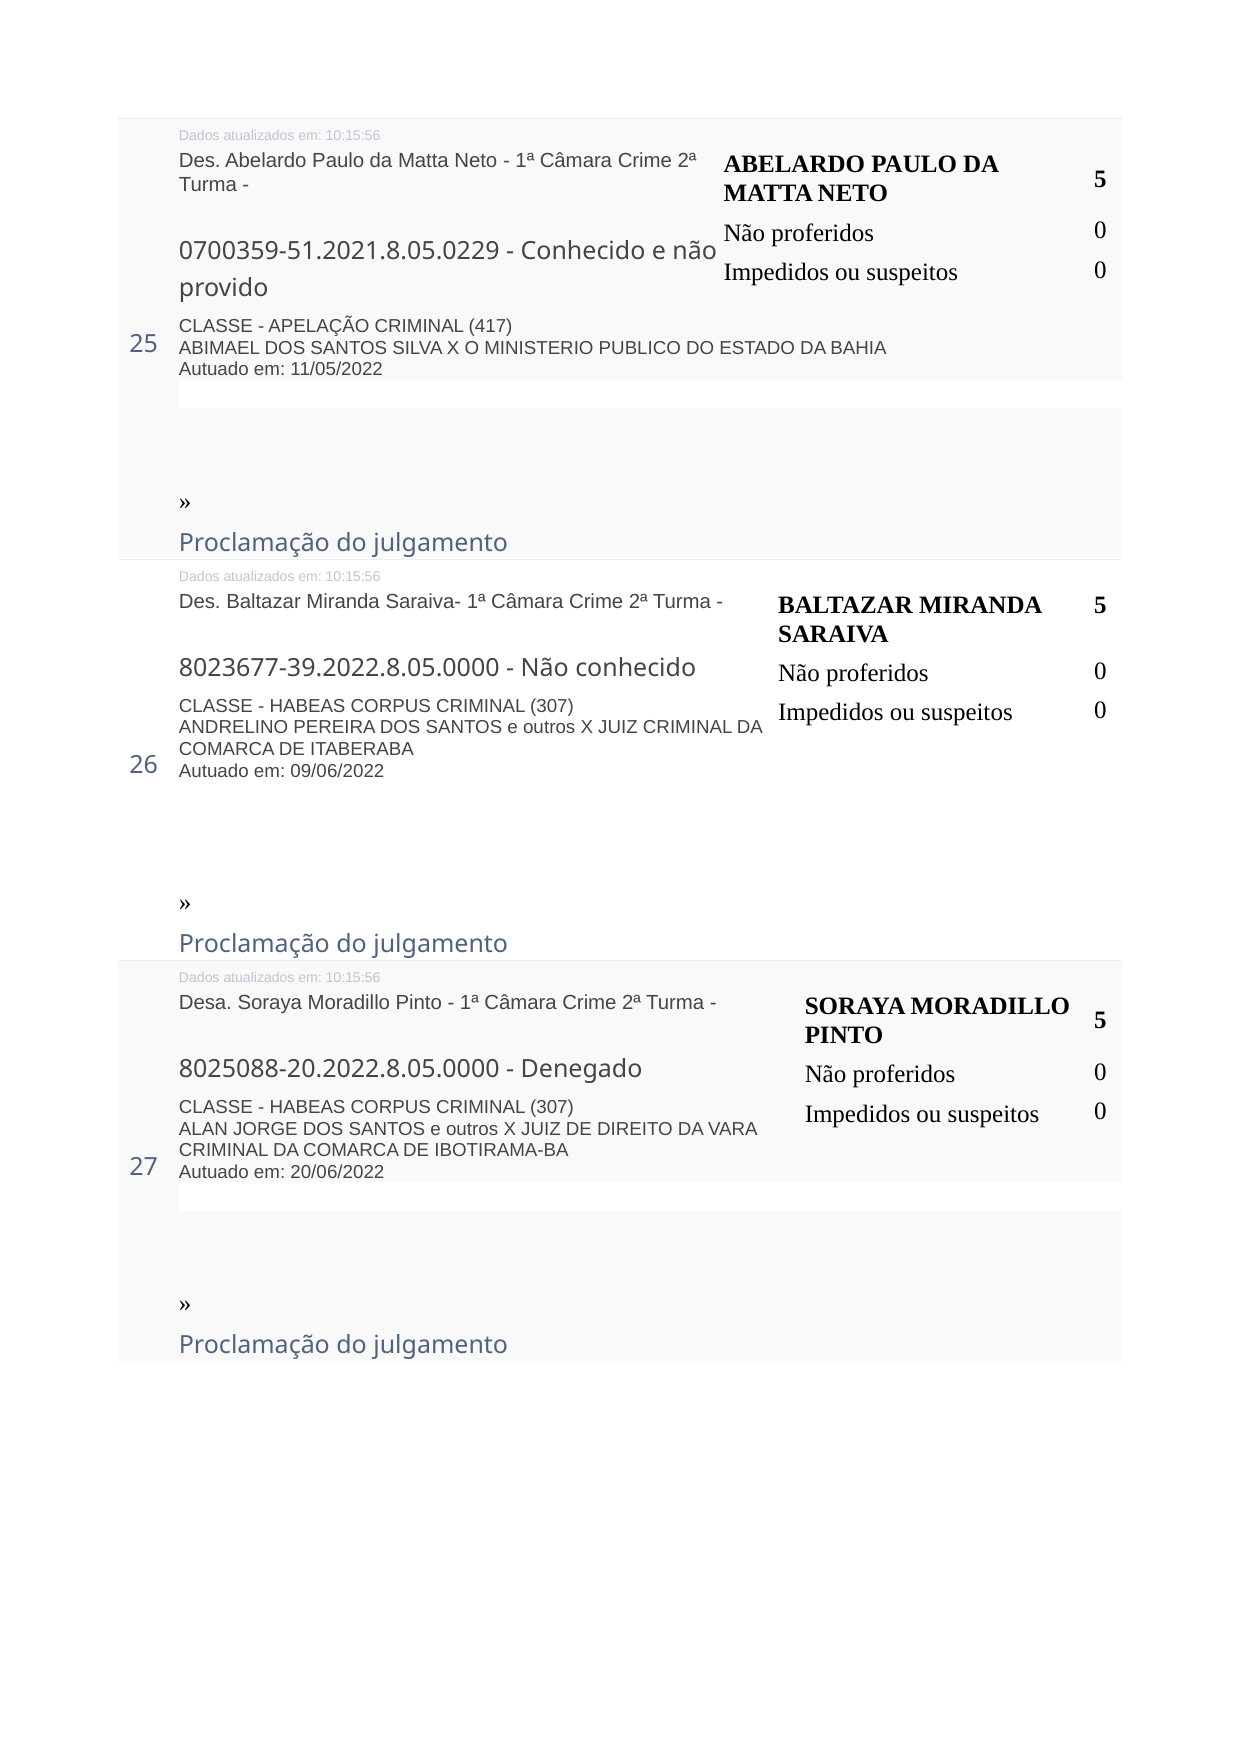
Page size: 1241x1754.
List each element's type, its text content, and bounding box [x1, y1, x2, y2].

table_cell Impedidos ou suspeitos [802, 1091, 1091, 1130]
table_cell [169, 961, 179, 1361]
table_cell 0 [1091, 210, 1119, 249]
table_cell [802, 1130, 1091, 1141]
table_cell [169, 119, 179, 558]
table_cell 0 [1091, 690, 1119, 729]
table_cell 25 [118, 119, 169, 558]
table_cell 26 [118, 560, 169, 960]
table_cell [1091, 1130, 1119, 1141]
table_cell [1091, 289, 1119, 299]
table_cell Não proferidos [802, 1052, 1091, 1091]
table_cell Dados atualizados em: 10:15:56 Desa. Soraya Moradillo Pinto - 1ª Câmara Crime 2ª Turma - 8025088-20.2022.8.05.0000 - Denegado CLASSE - HABEAS CORPUS CRIMINAL (307) ALAN JORGE DOS SANTOS e outros X JUIZ DE DIREITO DA VARA CRIMINAL DA COMARCA DE IBOTIRAMA-BA Autuado em: 20/06/2022 [179, 961, 1122, 1182]
table_cell Impedidos ou suspeitos [720, 249, 1091, 289]
table_header BALTAZAR MIRANDA SARAIVA [775, 587, 1091, 650]
table_cell [1091, 729, 1119, 740]
table_header ABELARDO PAULO DA MATTA NETO [720, 147, 1091, 210]
table_cell 0 [1091, 249, 1119, 289]
table_header SORAYA MORADILLO PINTO [802, 988, 1091, 1052]
table_cell Dados atualizados em: 10:15:56 Des. Abelardo Paulo da Matta Neto - 1ª Câmara Crime 2ª Turma - 0700359-51.2021.8.05.0229 - Conhecido e não provido CLASSE - APELAÇÃO CRIMINAL (417) ABIMAEL DOS SANTOS SILVA X O MINISTERIO PUBLICO DO ESTADO DA BAHIA Autuado em: 11/05/2022 [179, 119, 1122, 380]
table_header 5 [1091, 988, 1119, 1052]
table_header [718, 144, 1122, 302]
table_cell 0 [1091, 650, 1119, 690]
table_cell » Proclamação do julgamento [179, 408, 1122, 558]
table_cell 0 [1091, 1091, 1119, 1130]
table_header 5 [1091, 587, 1119, 650]
table_cell Dados atualizados em: 10:15:56 Des. Baltazar Miranda Saraiva- 1ª Câmara Crime 2ª Turma - 8023677-39.2022.8.05.0000 - Não conhecido CLASSE - HABEAS CORPUS CRIMINAL (307) ANDRELINO PEREIRA DOS SANTOS e outros X JUIZ CRIMINAL DA COMARCA DE ITABERABA Autuado em: 09/06/2022 [179, 560, 1122, 781]
table_cell » Proclamação do julgamento [179, 810, 1122, 960]
table_cell » Proclamação do julgamento [179, 1211, 1122, 1361]
table_cell 27 [118, 961, 169, 1361]
table_header [772, 584, 1122, 743]
table_cell [775, 729, 1091, 740]
table_cell Não proferidos [775, 650, 1091, 690]
table_header [799, 985, 1122, 1144]
table_cell [169, 560, 179, 960]
table_cell Impedidos ou suspeitos [775, 690, 1091, 729]
table_cell Não proferidos [720, 210, 1091, 249]
table_header 5 [1091, 147, 1119, 210]
table_cell [720, 289, 1091, 299]
table_cell 0 [1091, 1052, 1119, 1091]
